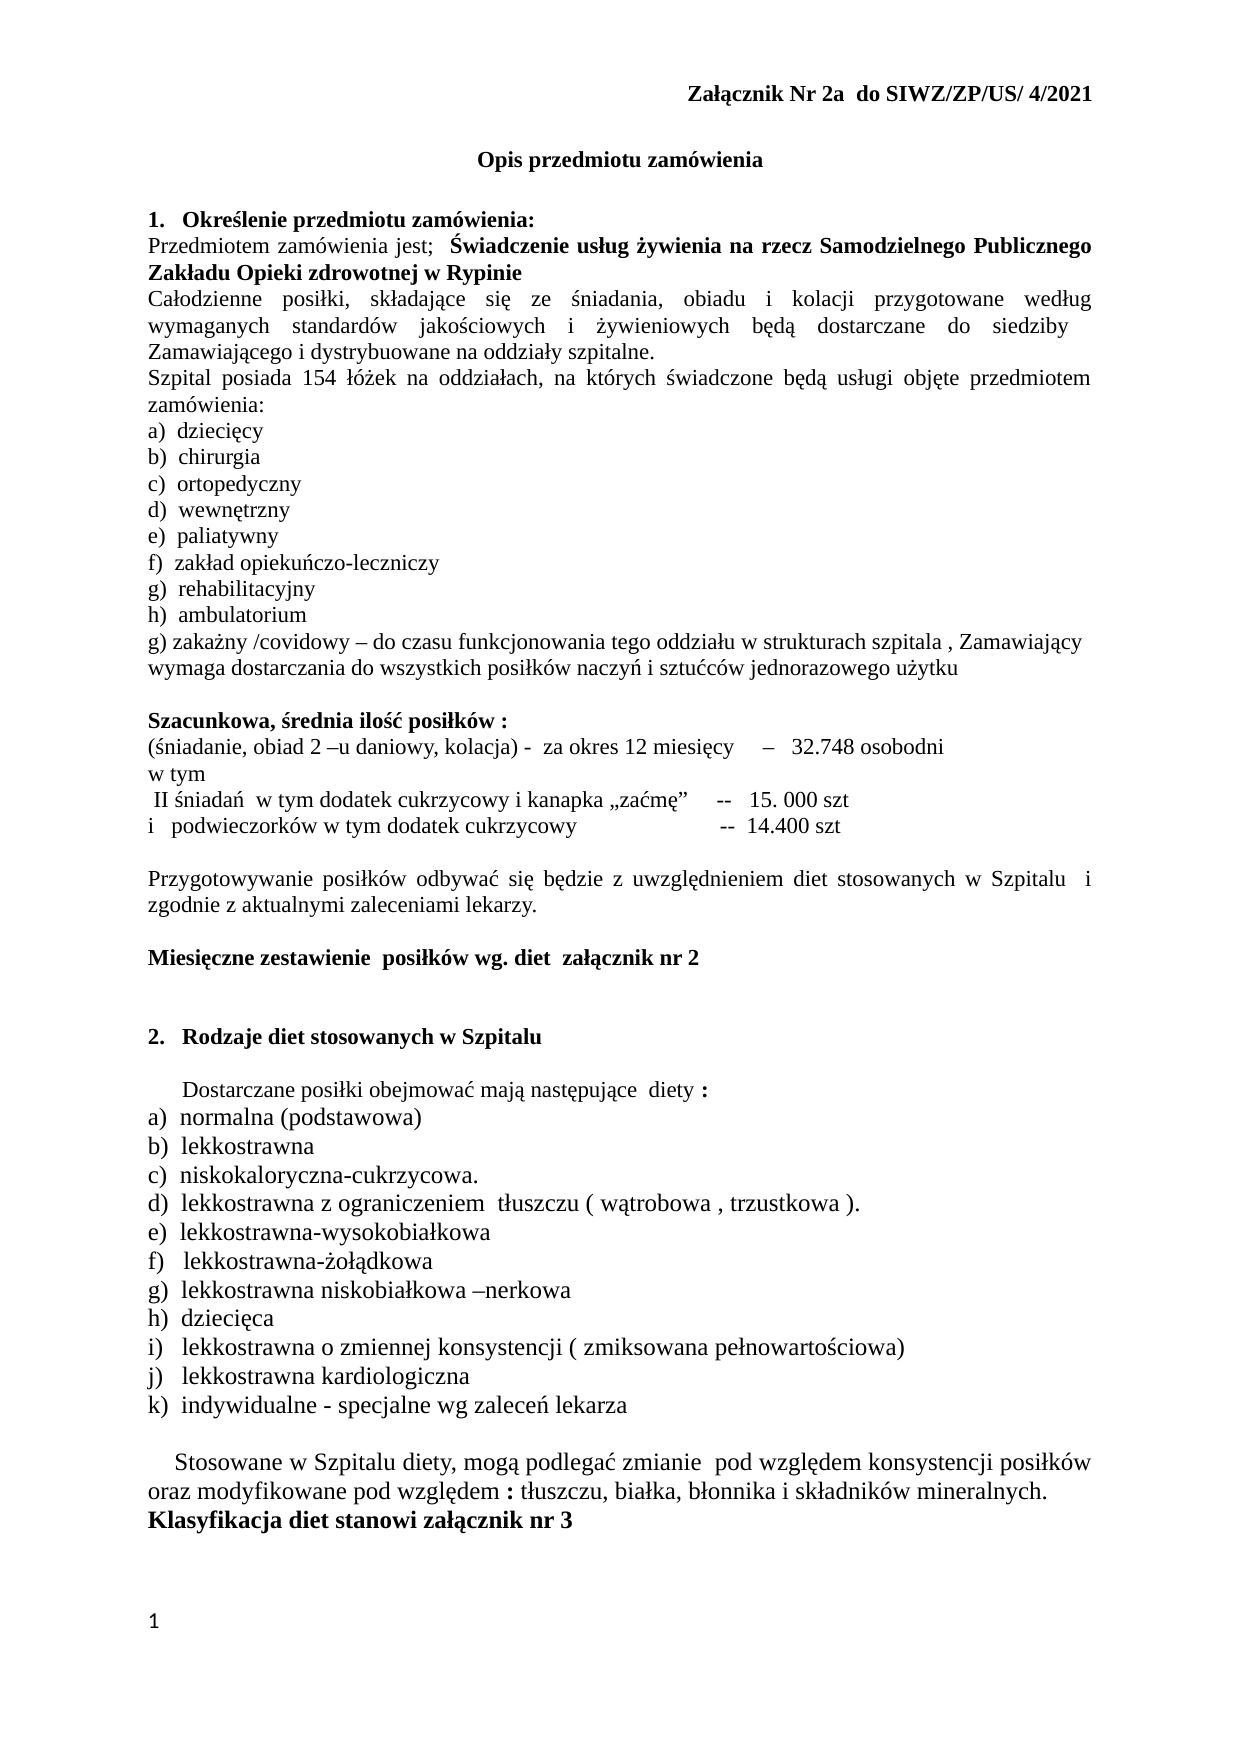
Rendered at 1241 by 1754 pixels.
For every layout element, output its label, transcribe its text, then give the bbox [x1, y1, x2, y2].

text 1. Określenie przedmiotu zamówienia: [148, 206, 1093, 233]
text Szpital posiada 154 łóżek na oddziałach, na których świadczone będą usługi objęte przedmiotem zamówienia: [148, 364, 1093, 417]
text Miesięczne zestawienie posiłków wg. diet załącznik nr 2 [148, 944, 1093, 971]
text g) zakażny /covidowy – do czasu funkcjonowania tego oddziału w strukturach szpitala , Zamawiający wymaga dostarczania do wszystkich posiłków naczyń i sztućców jednorazowego użytku [148, 628, 1093, 681]
text d) lekkostrawna z ograniczeniem tłuszczu ( wątrobowa , trzustkowa ). [148, 1188, 1093, 1217]
text c) ortopedyczny [148, 470, 1093, 496]
text Klasyfikacja diet stanowi załącznik nr 3 [148, 1505, 1093, 1533]
text Opis przedmiotu zamówienia [148, 146, 1093, 172]
text 2. Rodzaje diet stosowanych w Szpitalu [148, 1023, 1093, 1049]
text f) zakład opiekuńczo-leczniczy [148, 549, 1093, 575]
text Dostarczane posiłki obejmować mają następujące diety : [148, 1076, 1093, 1102]
text g) lekkostrawna niskobiałkowa –nerkowa [148, 1275, 1093, 1303]
text Stosowane w Szpitalu diety, mogą podlegać zmianie pod względem konsystencji posiłków oraz modyfikowane pod względem : tłuszczu, białka, błonnika i składników mineralnych. [148, 1447, 1093, 1505]
text Przedmiotem zamówienia jest; Świadczenie usług żywienia na rzecz Samodzielnego Publicznego Zakładu Opieki zdrowotnej w Rypinie [148, 233, 1093, 285]
text j) lekkostrawna kardiologiczna [148, 1361, 1093, 1390]
text e) lekkostrawna-wysokobiałkowa [148, 1217, 1093, 1246]
text k) indywidualne - specjalne wg zaleceń lekarza [148, 1390, 1093, 1418]
text f) lekkostrawna-żołądkowa [148, 1246, 1093, 1275]
text i) lekkostrawna o zmiennej konsystencji ( zmiksowana pełnowartościowa) [148, 1332, 1093, 1361]
text Załącznik Nr 2a do SIWZ/ZP/US/ 4/2021 [148, 80, 1093, 106]
text a) normalna (podstawowa) [148, 1102, 1093, 1131]
text II śniadań w tym dodatek cukrzycowy i kanapka „zaćmę” -- 15. 000 szt [148, 786, 1093, 812]
text Szacunkowa, średnia ilość posiłków : [148, 707, 1093, 733]
text (śniadanie, obiad 2 –u daniowy, kolacja) - za okres 12 miesięcy – 32.748 osobodni [148, 733, 1093, 760]
text b) lekkostrawna [148, 1131, 1093, 1160]
text b) chirurgia [148, 443, 1093, 470]
text g) rehabilitacyjny [148, 575, 1093, 602]
text d) wewnętrzny [148, 496, 1093, 522]
text i podwieczorków w tym dodatek cukrzycowy -- 14.400 szt [148, 812, 1093, 839]
text w tym [148, 760, 1093, 786]
text Przygotowywanie posiłków odbywać się będzie z uwzględnieniem diet stosowanych w Szpitalu i zgodnie z aktualnymi zaleceniami lekarzy. [148, 865, 1093, 918]
text e) paliatywny [148, 522, 1093, 549]
text h) dziecięca [148, 1303, 1093, 1332]
text h) ambulatorium [148, 602, 1093, 628]
text c) niskokaloryczna-cukrzycowa. [148, 1160, 1093, 1188]
text a) dziecięcy [148, 417, 1093, 443]
text Całodzienne posiłki, składające się ze śniadania, obiadu i kolacji przygotowane według wymaganych standardów jakościowych i żywieniowych będą dostarczane do siedziby Zamawiającego i dystrybuowane na oddziały szpitalne. [148, 285, 1093, 364]
